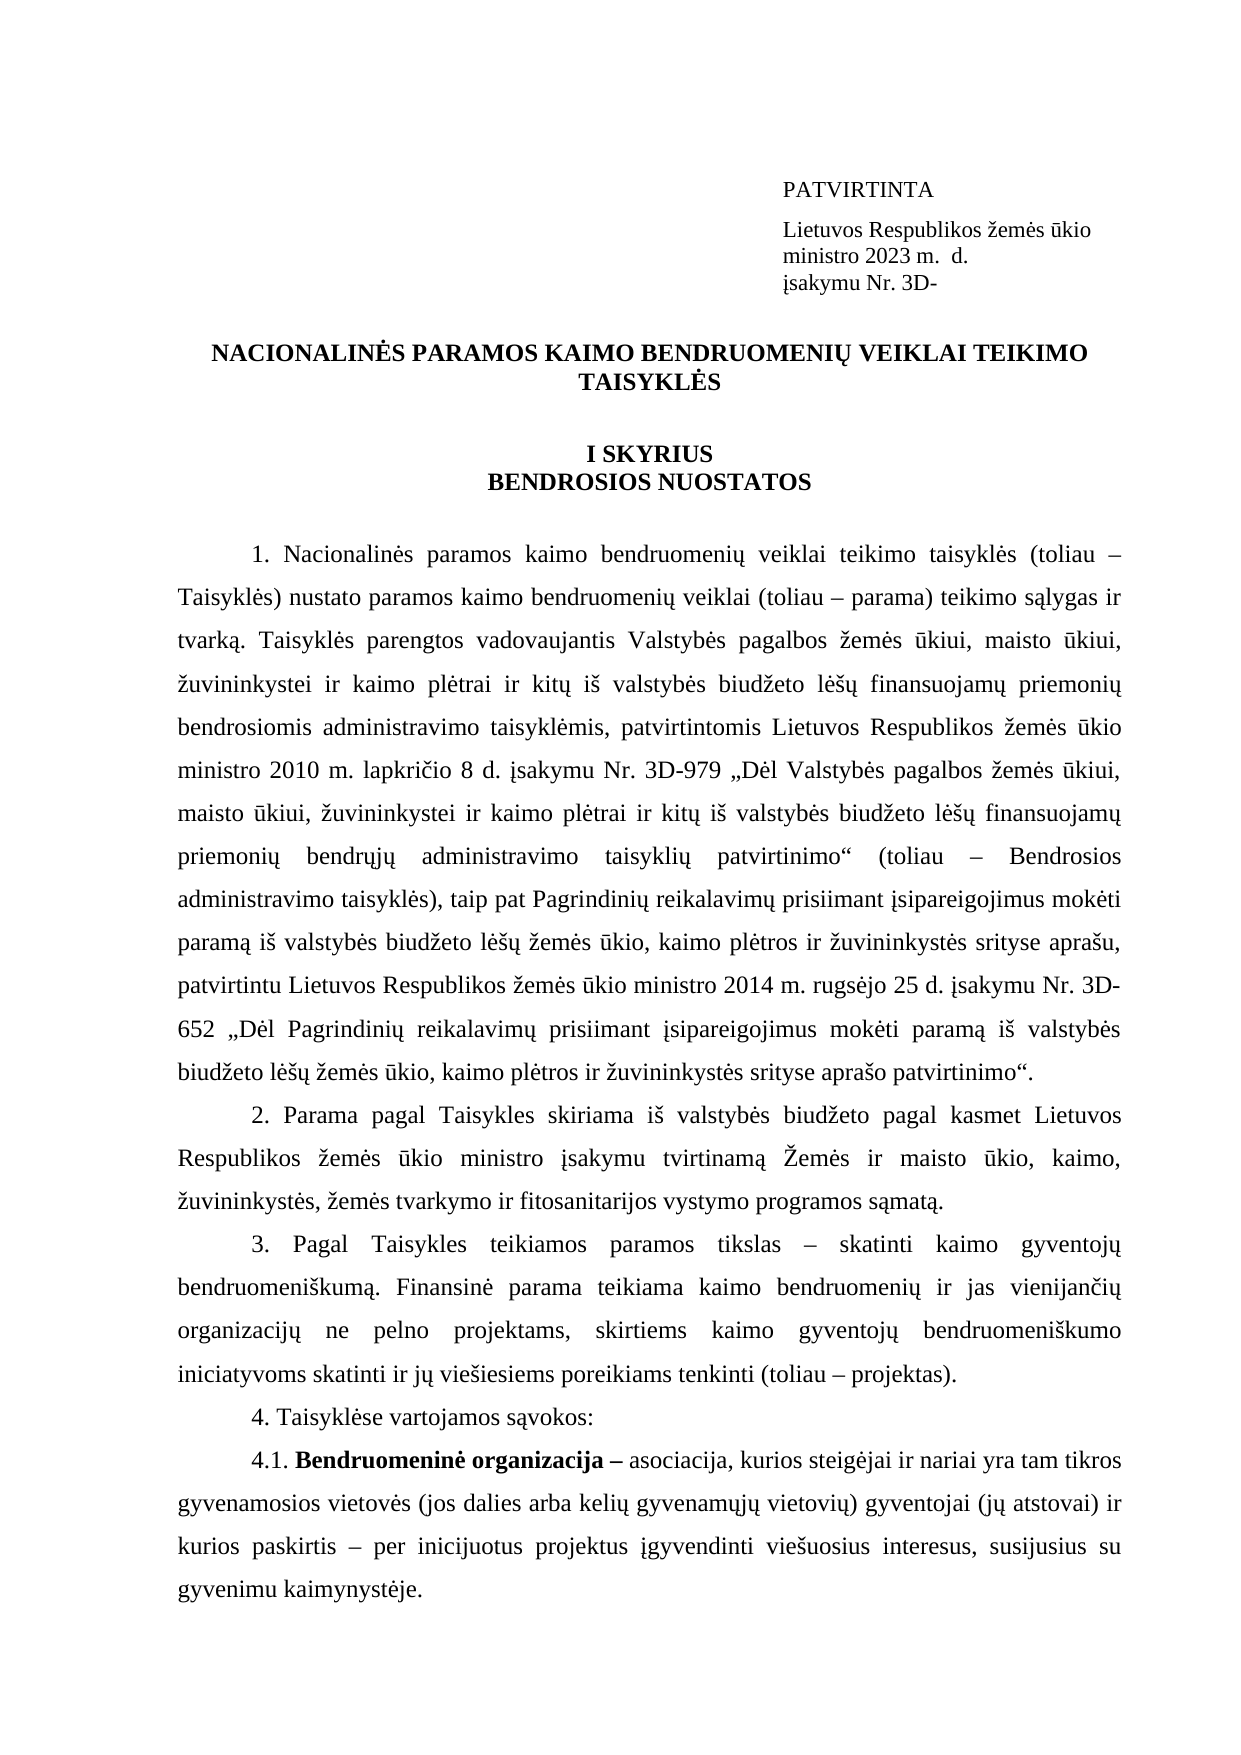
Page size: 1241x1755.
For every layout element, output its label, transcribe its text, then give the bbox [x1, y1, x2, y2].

text įsakymu Nr. 3D- [783, 268, 1122, 295]
text ministro 2023 m. d. [783, 242, 1122, 268]
text Lietuvos Respublikos žemės ūkio [783, 216, 1122, 242]
text I SKYRIUS [177, 439, 1122, 467]
text NACIONALINĖS PARAMOS KAIMO BENDRUOMENIŲ VEIKLAI TEIKIMO TAISYKLĖS [177, 338, 1122, 396]
text 3. Pagal Taisykles teikiamos paramos tikslas – skatinti kaimo gyventojų bendruomeniškumą. Finansinė parama teikiama kaimo bendruomenių ir jas vienijančių organizacijų ne pelno projektams, skirtiems kaimo gyventojų bendruomeniškumo iniciatyvoms skatinti ir jų viešiesiems poreikiams tenkinti (toliau – projektas). [177, 1229, 1122, 1387]
text PATVIRTINTA [783, 176, 1122, 203]
text BENDROSIOS NUOSTATOS [177, 467, 1122, 496]
text 1. Nacionalinės paramos kaimo bendruomenių veiklai teikimo taisyklės (toliau – Taisyklės) nustato paramos kaimo bendruomenių veiklai (toliau – parama) teikimo sąlygas ir tvarką. Taisyklės parengtos vadovaujantis Valstybės pagalbos žemės ūkiui, maisto ūkiui, žuvininkystei ir kaimo plėtrai ir kitų iš valstybės biudžeto lėšų finansuojamų priemonių bendrosiomis administravimo taisyklėmis, patvirtintomis Lietuvos Respublikos žemės ūkio ministro 2010 m. lapkričio 8 d. įsakymu Nr. 3D-979 „Dėl Valstybės pagalbos žemės ūkiui, maisto ūkiui, žuvininkystei ir kaimo plėtrai ir kitų iš valstybės biudžeto lėšų finansuojamų priemonių bendrųjų administravimo taisyklių patvirtinimo“ (toliau – Bendrosios administravimo taisyklės), taip pat Pagrindinių reikalavimų prisiimant įsipareigojimus mokėti paramą iš valstybės biudžeto lėšų žemės ūkio, kaimo plėtros ir žuvininkystės srityse aprašu, patvirtintu Lietuvos Respublikos žemės ūkio ministro 2014 m. rugsėjo 25 d. įsakymu Nr. 3D-652 „Dėl Pagrindinių reikalavimų prisiimant įsipareigojimus mokėti paramą iš valstybės biudžeto lėšų žemės ūkio, kaimo plėtros ir žuvininkystės srityse aprašo patvirtinimo“. [177, 539, 1122, 1086]
text 4. Taisyklėse vartojamos sąvokos: [177, 1402, 1122, 1431]
text 4.1. Bendruomeninė organizacija – asociacija, kurios steigėjai ir nariai yra tam tikros gyvenamosios vietovės (jos dalies arba kelių gyvenamųjų vietovių) gyventojai (jų atstovai) ir kurios paskirtis – per inicijuotus projektus įgyvendinti viešuosius interesus, susijusius su gyvenimu kaimynystėje. [177, 1445, 1122, 1603]
text 2. Parama pagal Taisykles skiriama iš valstybės biudžeto pagal kasmet Lietuvos Respublikos žemės ūkio ministro įsakymu tvirtinamą Žemės ir maisto ūkio, kaimo, žuvininkystės, žemės tvarkymo ir fitosanitarijos vystymo programos sąmatą. [177, 1100, 1122, 1215]
